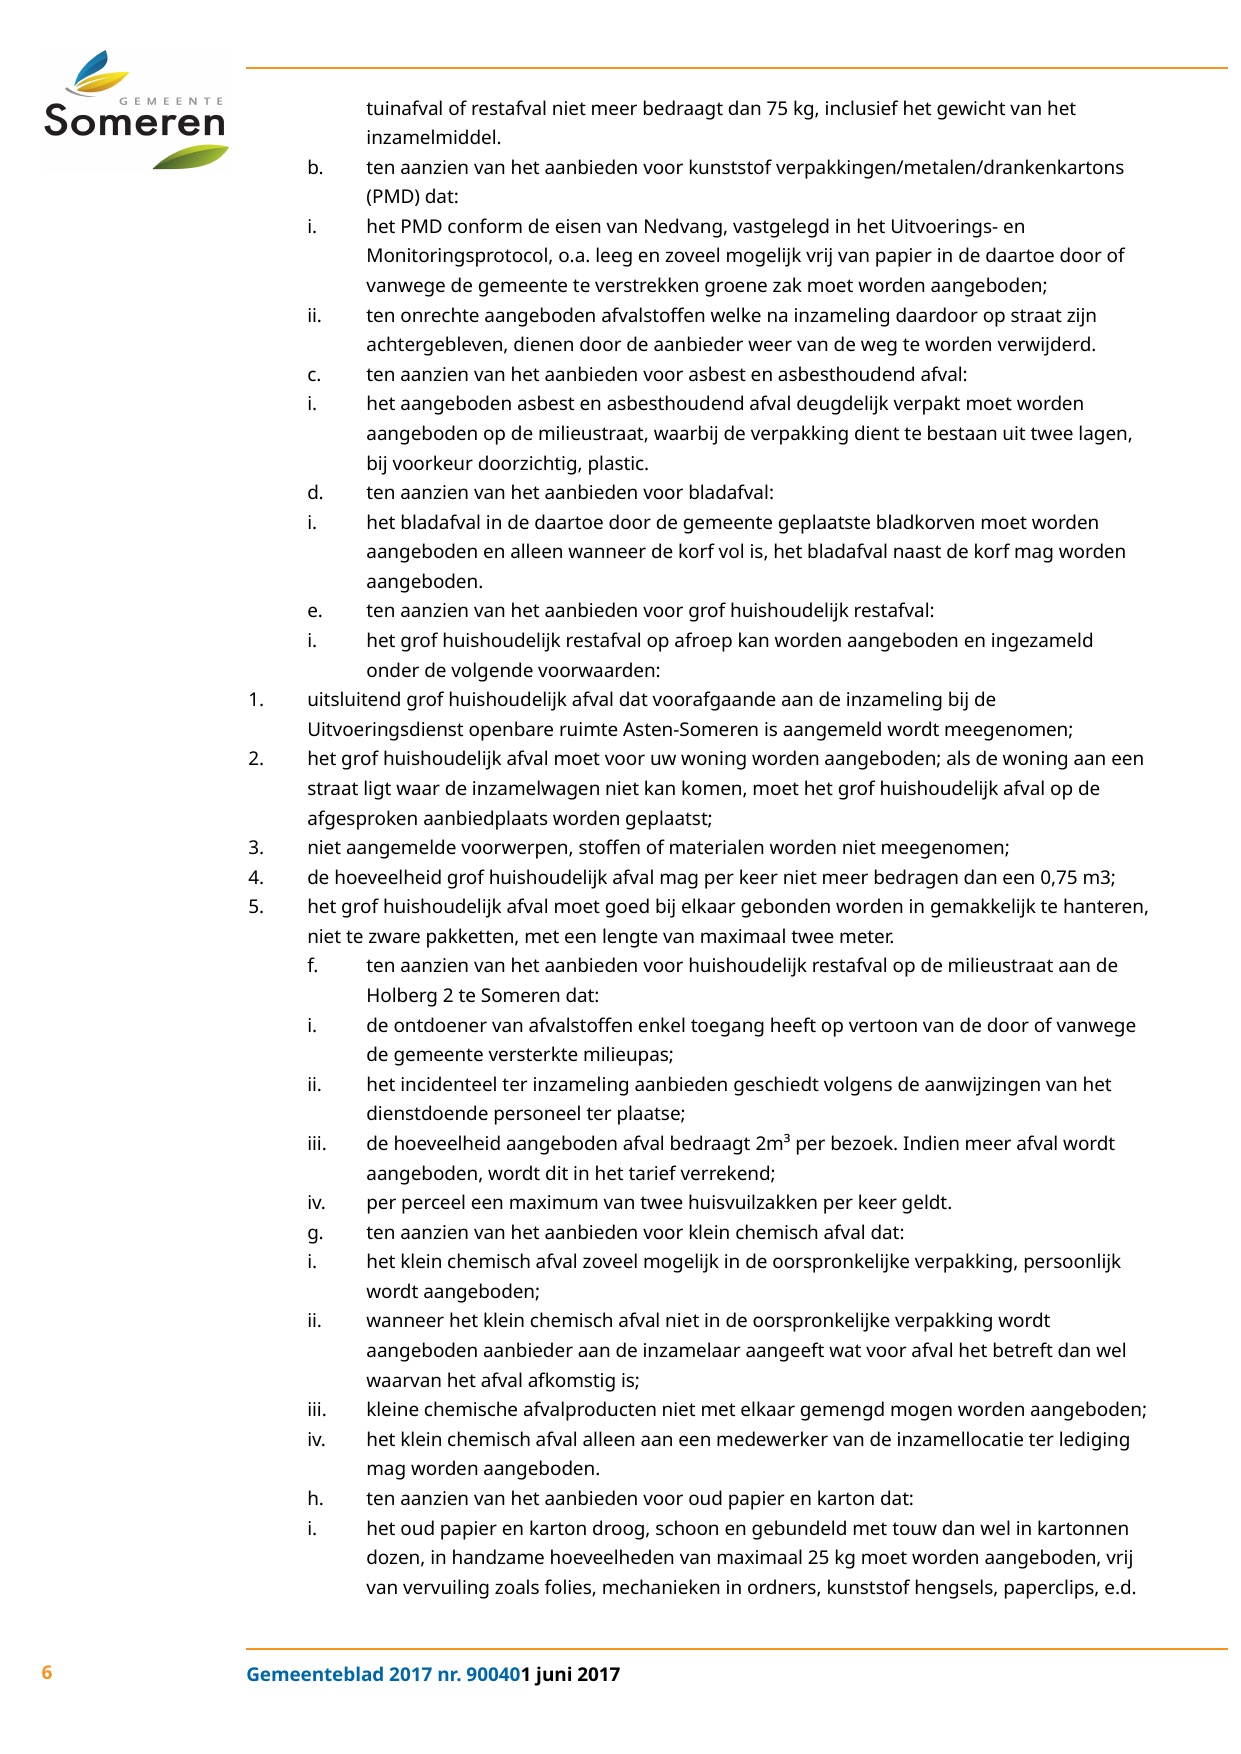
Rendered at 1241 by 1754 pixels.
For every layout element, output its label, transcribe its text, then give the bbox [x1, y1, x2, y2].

list het aangeboden asbest en asbesthoudend afval deugdelijk verpakt moet worden aangeboden op de milieustraat, waarbij de verpakking dient te bestaan uit twee lagen, bij voorkeur doorzichtig, plastic. [307, 391, 1152, 476]
list niet aangemelde voorwerpen, stoffen of materialen worden niet meegenomen; [248, 834, 1152, 860]
list ten aanzien van het aanbieden voor klein chemisch afval dat: [307, 1219, 1152, 1245]
list het klein chemisch afval zoveel mogelijk in de oorspronkelijke verpakking, persoonlijk wordt aangeboden; [307, 1248, 1152, 1304]
list het grof huishoudelijk afval moet goed bij elkaar gebonden worden in gemakkelijk te hanteren, niet te zware pakketten, met een lengte van maximaal twee meter. [248, 893, 1152, 949]
list ten aanzien van het aanbieden voor asbest en asbesthoudend afval: [307, 361, 1152, 387]
list uitsluitend grof huishoudelijk afval dat voorafgaande aan de inzameling bij de Uitvoeringsdienst openbare ruimte Asten-Someren is aangemeld wordt meegenomen; [248, 686, 1152, 742]
list ten aanzien van het aanbieden voor oud papier en karton dat: [307, 1485, 1152, 1511]
list ten aanzien van het aanbieden voor grof huishoudelijk restafval: [307, 598, 1152, 623]
list het incidenteel ter inzameling aanbieden geschiedt volgens de aanwijzingen van het dienstdoende personeel ter plaatse; [307, 1071, 1152, 1126]
list ten onrechte aangeboden afvalstoffen welke na inzameling daardoor op straat zijn achtergebleven, dienen door de aanbieder weer van de weg te worden verwijderd. [307, 302, 1152, 357]
list het grof huishoudelijk restafval op afroep kan worden aangeboden en ingezameld onder de volgende voorwaarden: [307, 627, 1152, 683]
list het PMD conform de eisen van Nedvang, vastgelegd in het Uitvoerings- en Monitoringsprotocol, o.a. leeg en zoveel mogelijk vrij van papier in de daartoe door of vanwege de gemeente te verstrekken groene zak moet worden aangeboden; [307, 213, 1152, 298]
list tuinafval of restafval niet meer bedraagt dan 75 kg, inclusief het gewicht van het inzamelmiddel. [307, 95, 1152, 150]
list de ontdoener van afvalstoffen enkel toegang heeft op vertoon van de door of vanwege de gemeente versterkte milieupas; [307, 1012, 1152, 1067]
list het bladafval in de daartoe door de gemeente geplaatste bladkorven moet worden aangeboden en alleen wanneer de korf vol is, het bladafval naast de korf mag worden aangeboden. [307, 509, 1152, 594]
list de hoeveelheid aangeboden afval bedraagt 2m³ per bezoek. Indien meer afval wordt aangeboden, wordt dit in het tarief verrekend; [307, 1130, 1152, 1186]
list kleine chemische afvalproducten niet met elkaar gemengd mogen worden aangeboden; [307, 1396, 1152, 1422]
list het oud papier en karton droog, schoon en gebundeld met touw dan wel in kartonnen dozen, in handzame hoeveelheden van maximaal 25 kg moet worden aangeboden, vrij van vervuiling zoals folies, mechanieken in ordners, kunststof hengsels, paperclips, e.d. [307, 1515, 1152, 1600]
list wanneer het klein chemisch afval niet in de oorspronkelijke verpakking wordt aangeboden aanbieder aan de inzamelaar aangeeft wat voor afval het betreft dan wel waarvan het afval afkomstig is; [307, 1308, 1152, 1393]
list de hoeveelheid grof huishoudelijk afval mag per keer niet meer bedragen dan een 0,75 m3; [248, 864, 1152, 890]
list het grof huishoudelijk afval moet voor uw woning worden aangeboden; als de woning aan een straat ligt waar de inzamelwagen niet kan komen, moet het grof huishoudelijk afval op de afgesproken aanbiedplaats worden geplaatst; [248, 746, 1152, 831]
list ten aanzien van het aanbieden voor huishoudelijk restafval op de milieustraat aan de Holberg 2 te Someren dat: [307, 953, 1152, 1008]
list per perceel een maximum van twee huisvuilzakken per keer geldt. [307, 1189, 1152, 1215]
list ten aanzien van het aanbieden voor bladafval: [307, 479, 1152, 505]
list ten aanzien van het aanbieden voor kunststof verpakkingen/metalen/drankenkartons (PMD) dat: [307, 154, 1152, 209]
list het klein chemisch afval alleen aan een medewerker van de inzamellocatie ter lediging mag worden aangeboden. [307, 1426, 1152, 1481]
picture [41, 47, 231, 172]
